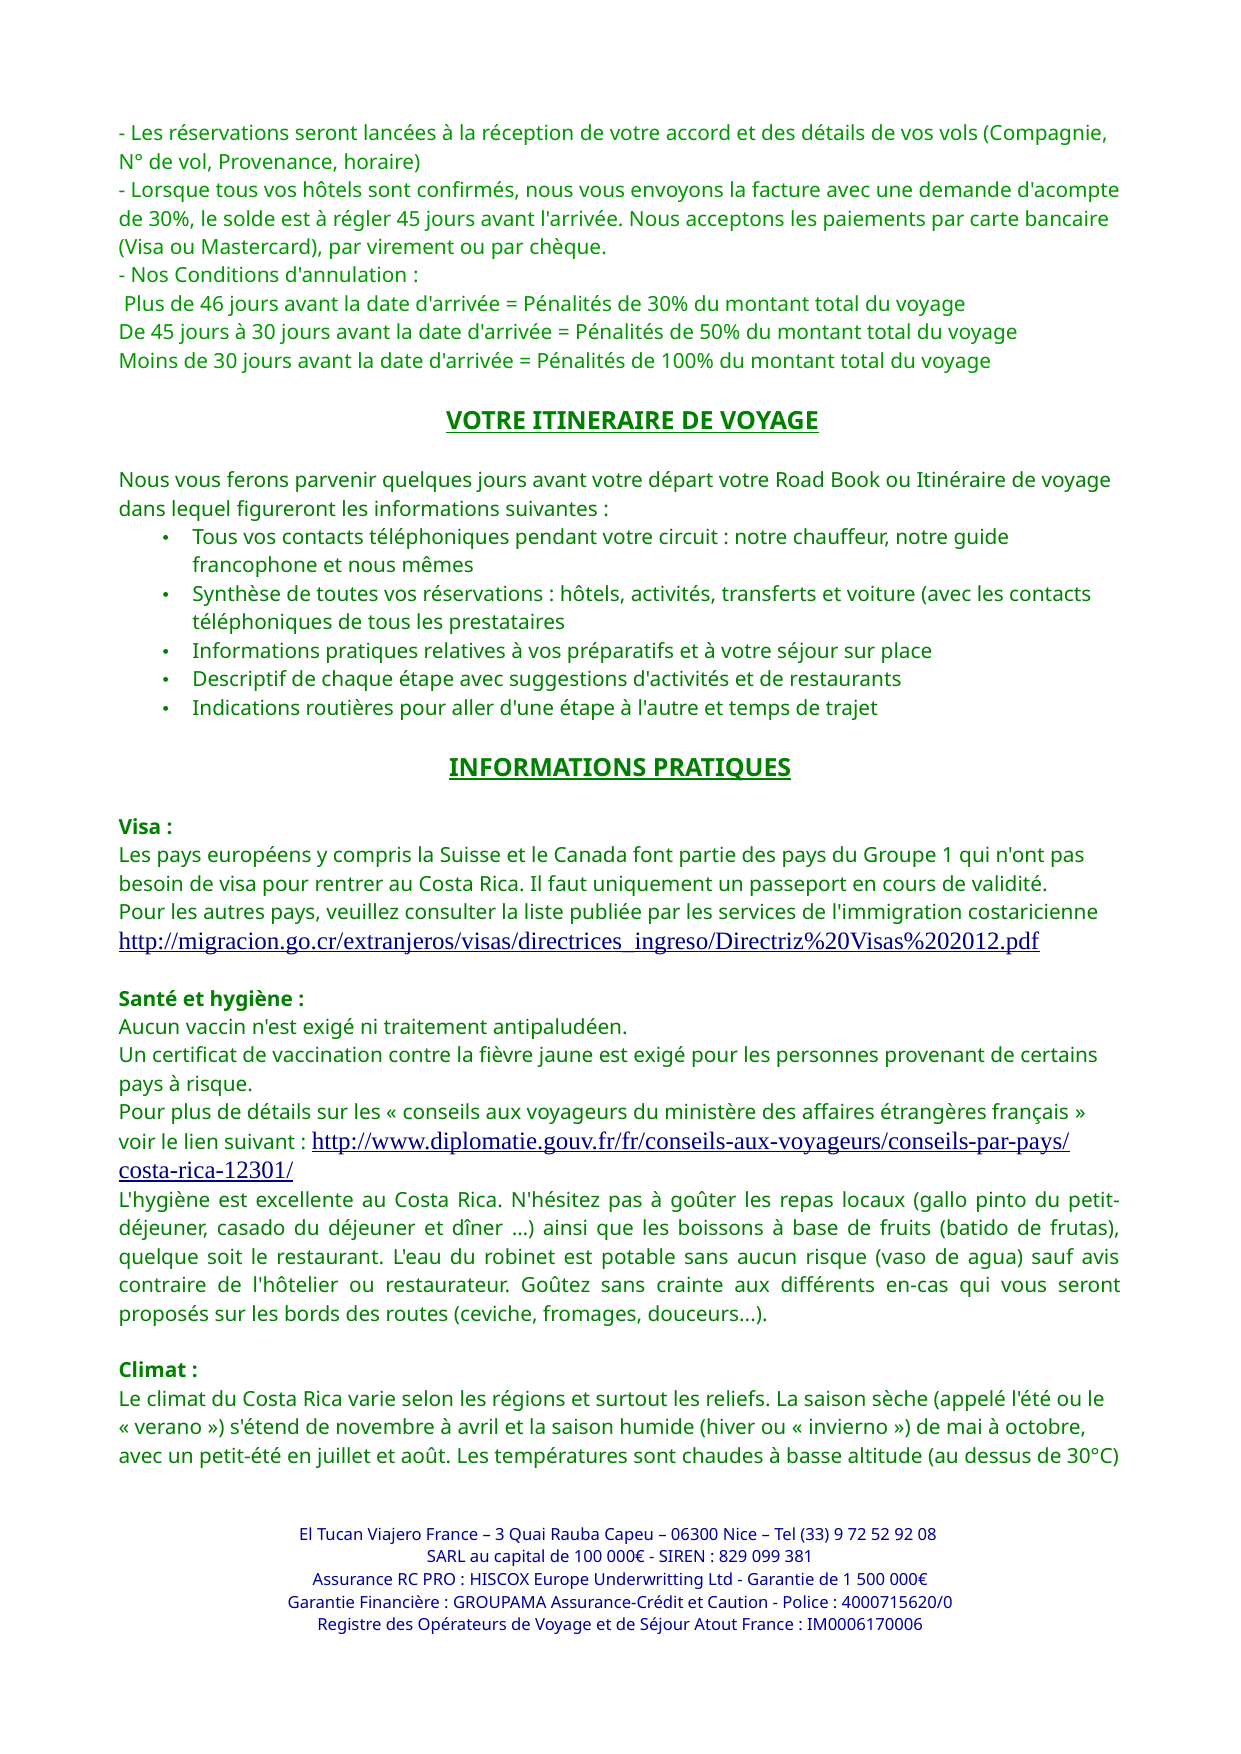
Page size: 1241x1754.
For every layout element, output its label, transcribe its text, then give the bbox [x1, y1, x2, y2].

text VOTRE ITINERAIRE DE VOYAGE [118, 403, 1146, 437]
text Un certificat de vaccination contre la fièvre jaune est exigé pour les personnes provenant de certains pays à risque. [118, 1041, 1122, 1097]
text Visa : [118, 812, 1122, 841]
text INFORMATIONS PRATIQUES [118, 749, 1122, 784]
text - Nos Conditions d'annulation : [118, 261, 1122, 289]
list Indications routières pour aller d'une étape à l'autre et temps de trajet [162, 693, 1122, 721]
text Plus de 46 jours avant la date d'arrivée = Pénalités de 30% du montant total du voyage De 45 jours à 30 jours avant la date d'arrivée = Pénalités de 50% du montant total du voyage Moins de 30 jours avant la date d'arrivée = Pénalités de 100% du montant total du voyage [118, 289, 1122, 374]
list Descriptif de chaque étape avec suggestions d'activités et de restaurants [162, 664, 1122, 693]
text - Lorsque tous vos hôtels sont confirmés, nous vous envoyons la facture avec une demande d'acompte de 30%, le solde est à régler 45 jours avant l'arrivée. Nous acceptons les paiements par carte bancaire (Visa ou Mastercard), par virement ou par chèque. [118, 175, 1122, 261]
text Santé et hygiène : Aucun vaccin n'est exigé ni traitement antipaludéen. [118, 984, 1122, 1041]
text Pour plus de détails sur les « conseils aux voyageurs du ministère des affaires étrangères français » voir le lien suivant : http://www.diplomatie.gouv.fr/fr/conseils-aux-voyageurs/conseils-par-pays/costa-rica-12301/ [118, 1097, 1122, 1185]
text Climat : Le climat du Costa Rica varie selon les régions et surtout les reliefs. La saison sèche (appelé l'été ou le « verano ») s'étend de novembre à avril et la saison humide (hiver ou « invierno ») de mai à octobre, avec un petit-été en juillet et août. Les températures sont chaudes à basse altitude (au dessus de 30°C) [118, 1327, 1122, 1469]
text Les pays européens y compris la Suisse et le Canada font partie des pays du Groupe 1 qui n'ont pas besoin de visa pour rentrer au Costa Rica. Il faut uniquement un passeport en cours de validité. [118, 841, 1122, 897]
list Tous vos contacts téléphoniques pendant votre circuit : notre chauffeur, notre guide francophone et nous mêmes [162, 522, 1122, 579]
text Nous vous ferons parvenir quelques jours avant votre départ votre Road Book ou Itinéraire de voyage dans lequel figureront les informations suivantes : [118, 465, 1146, 522]
list Informations pratiques relatives à vos préparatifs et à votre séjour sur place [162, 636, 1122, 664]
list Synthèse de toutes vos réservations : hôtels, activités, transferts et voiture (avec les contacts téléphoniques de tous les prestataires [162, 579, 1122, 636]
text http://migracion.go.cr/extranjeros/visas/directrices_ingreso/Directriz%20Visas%202012.pdf [118, 926, 1122, 955]
text Pour les autres pays, veuillez consulter la liste publiée par les services de l'immigration costaricienne [118, 897, 1122, 926]
text - Les réservations seront lancées à la réception de votre accord et des détails de vos vols (Compagnie, N° de vol, Provenance, horaire) [118, 118, 1122, 175]
text L'hygiène est excellente au Costa Rica. N'hésitez pas à goûter les repas locaux (gallo pinto du petit-déjeuner, casado du déjeuner et dîner …) ainsi que les boissons à base de fruits (batido de frutas), quelque soit le restaurant. L'eau du robinet est potable sans aucun risque (vaso de agua) sauf avis contraire de l'hôtelier ou restaurateur. Goûtez sans crainte aux différents en-cas qui vous seront proposés sur les bords des routes (ceviche, fromages, douceurs...). [118, 1185, 1122, 1327]
